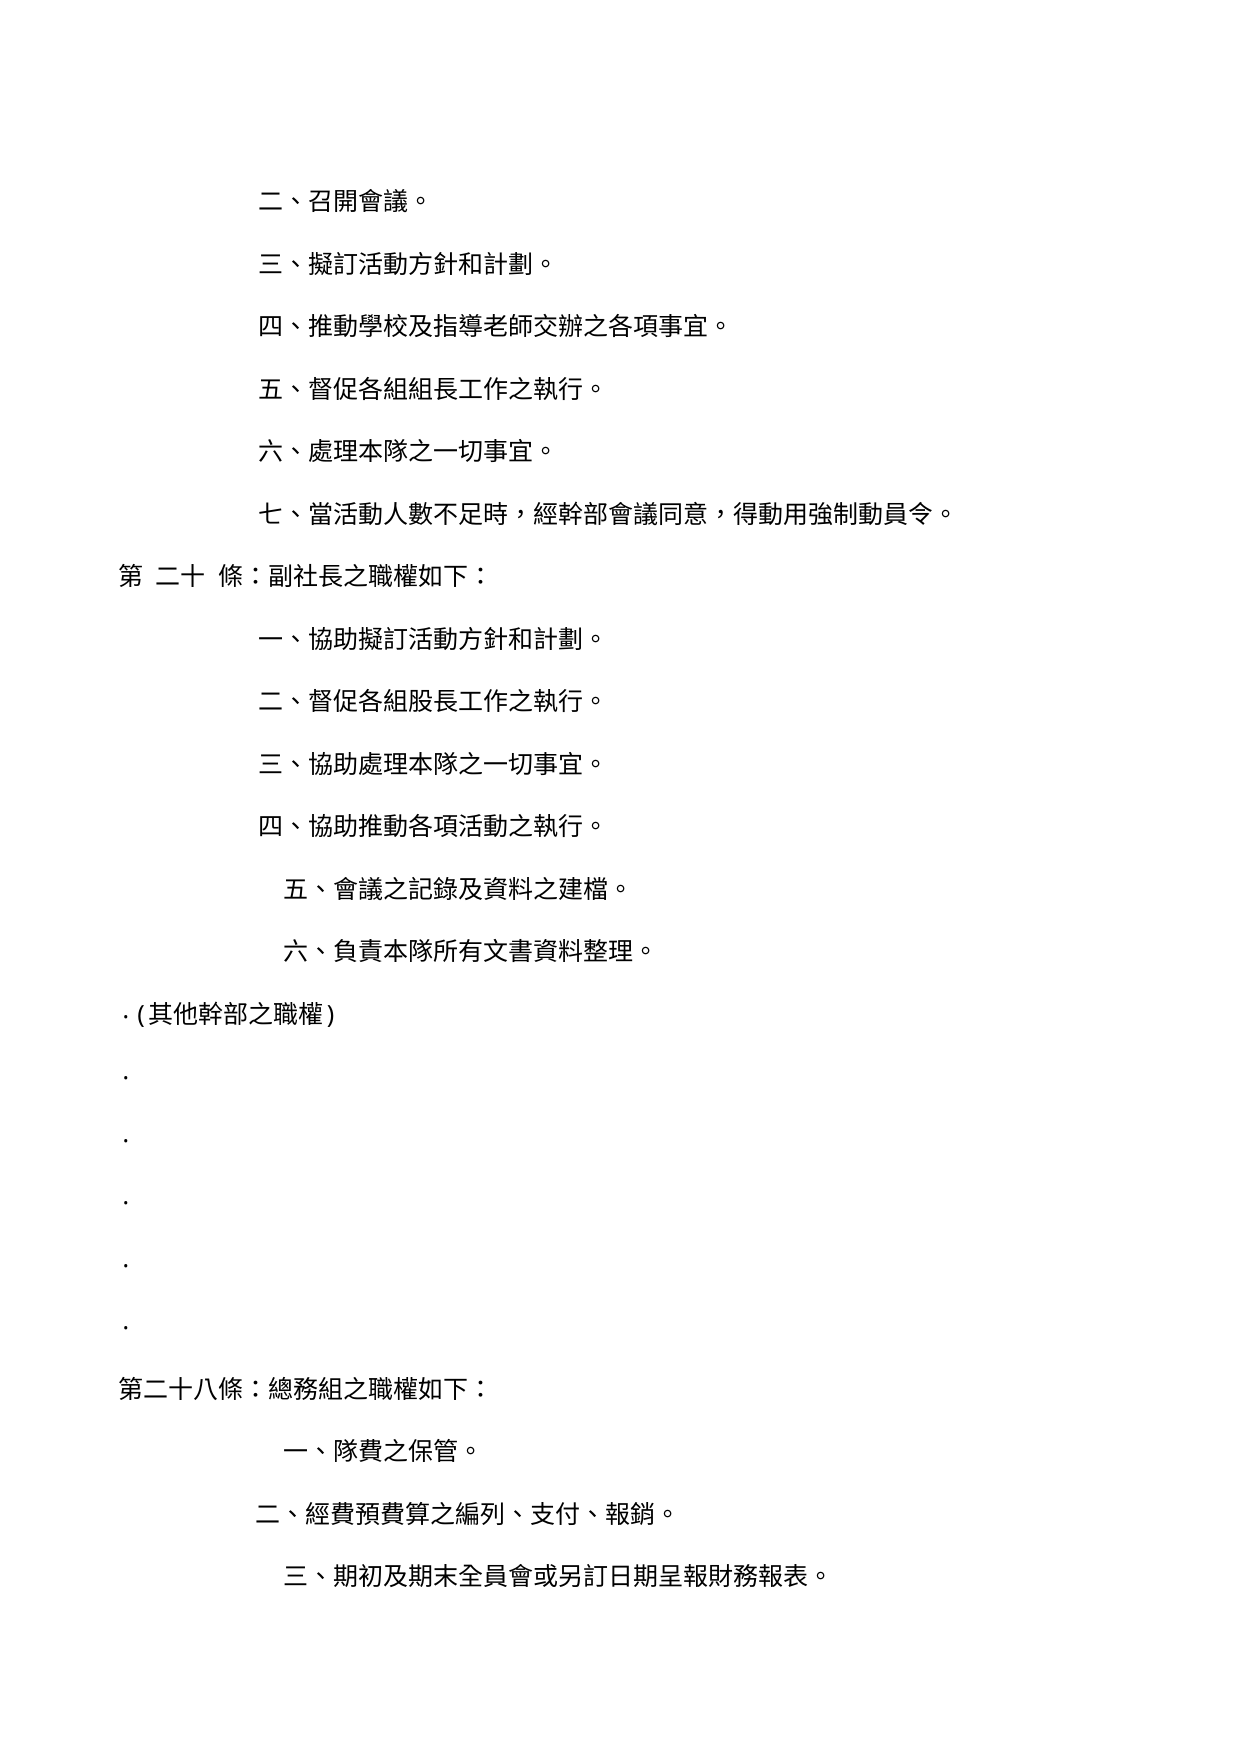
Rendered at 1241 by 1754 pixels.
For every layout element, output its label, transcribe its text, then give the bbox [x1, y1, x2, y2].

text 第 二十 條：副社長之職權如下： [118, 533, 1122, 596]
text 二、經費預費算之編列、支付、報銷。 [118, 1471, 1122, 1533]
text 一、隊費之保管。 [118, 1408, 1122, 1471]
text 三、協助處理本隊之一切事宜。 [118, 721, 1122, 783]
text 三、期初及期末全員會或另訂日期呈報財務報表。 [118, 1533, 1122, 1596]
text ‧ [118, 1033, 1122, 1096]
text 五、督促各組組長工作之執行。 [118, 346, 1122, 408]
text 三、擬訂活動方針和計劃。 [118, 221, 1122, 283]
text 四、推動學校及指導老師交辦之各項事宜。 [118, 283, 1122, 346]
text ‧ [118, 1158, 1122, 1221]
text 六、處理本隊之一切事宜。 [118, 408, 1122, 471]
text ‧ [118, 1096, 1122, 1158]
text 二、督促各組股長工作之執行。 [118, 658, 1122, 721]
text 五、會議之記錄及資料之建檔。 [118, 846, 1122, 908]
text 四、協助推動各項活動之執行。 [118, 783, 1122, 846]
text ‧ [118, 1283, 1122, 1346]
text 二、召開會議。 [118, 158, 1122, 221]
text 六、負責本隊所有文書資料整理。 [118, 908, 1122, 971]
text 第二十八條：總務組之職權如下： [118, 1346, 1122, 1408]
text 一、協助擬訂活動方針和計劃。 [118, 596, 1122, 658]
text 七、當活動人數不足時，經幹部會議同意，得動用強制動員令。 [118, 471, 1122, 533]
text ‧ [118, 1221, 1122, 1283]
text ‧(其他幹部之職權) [118, 971, 1122, 1033]
